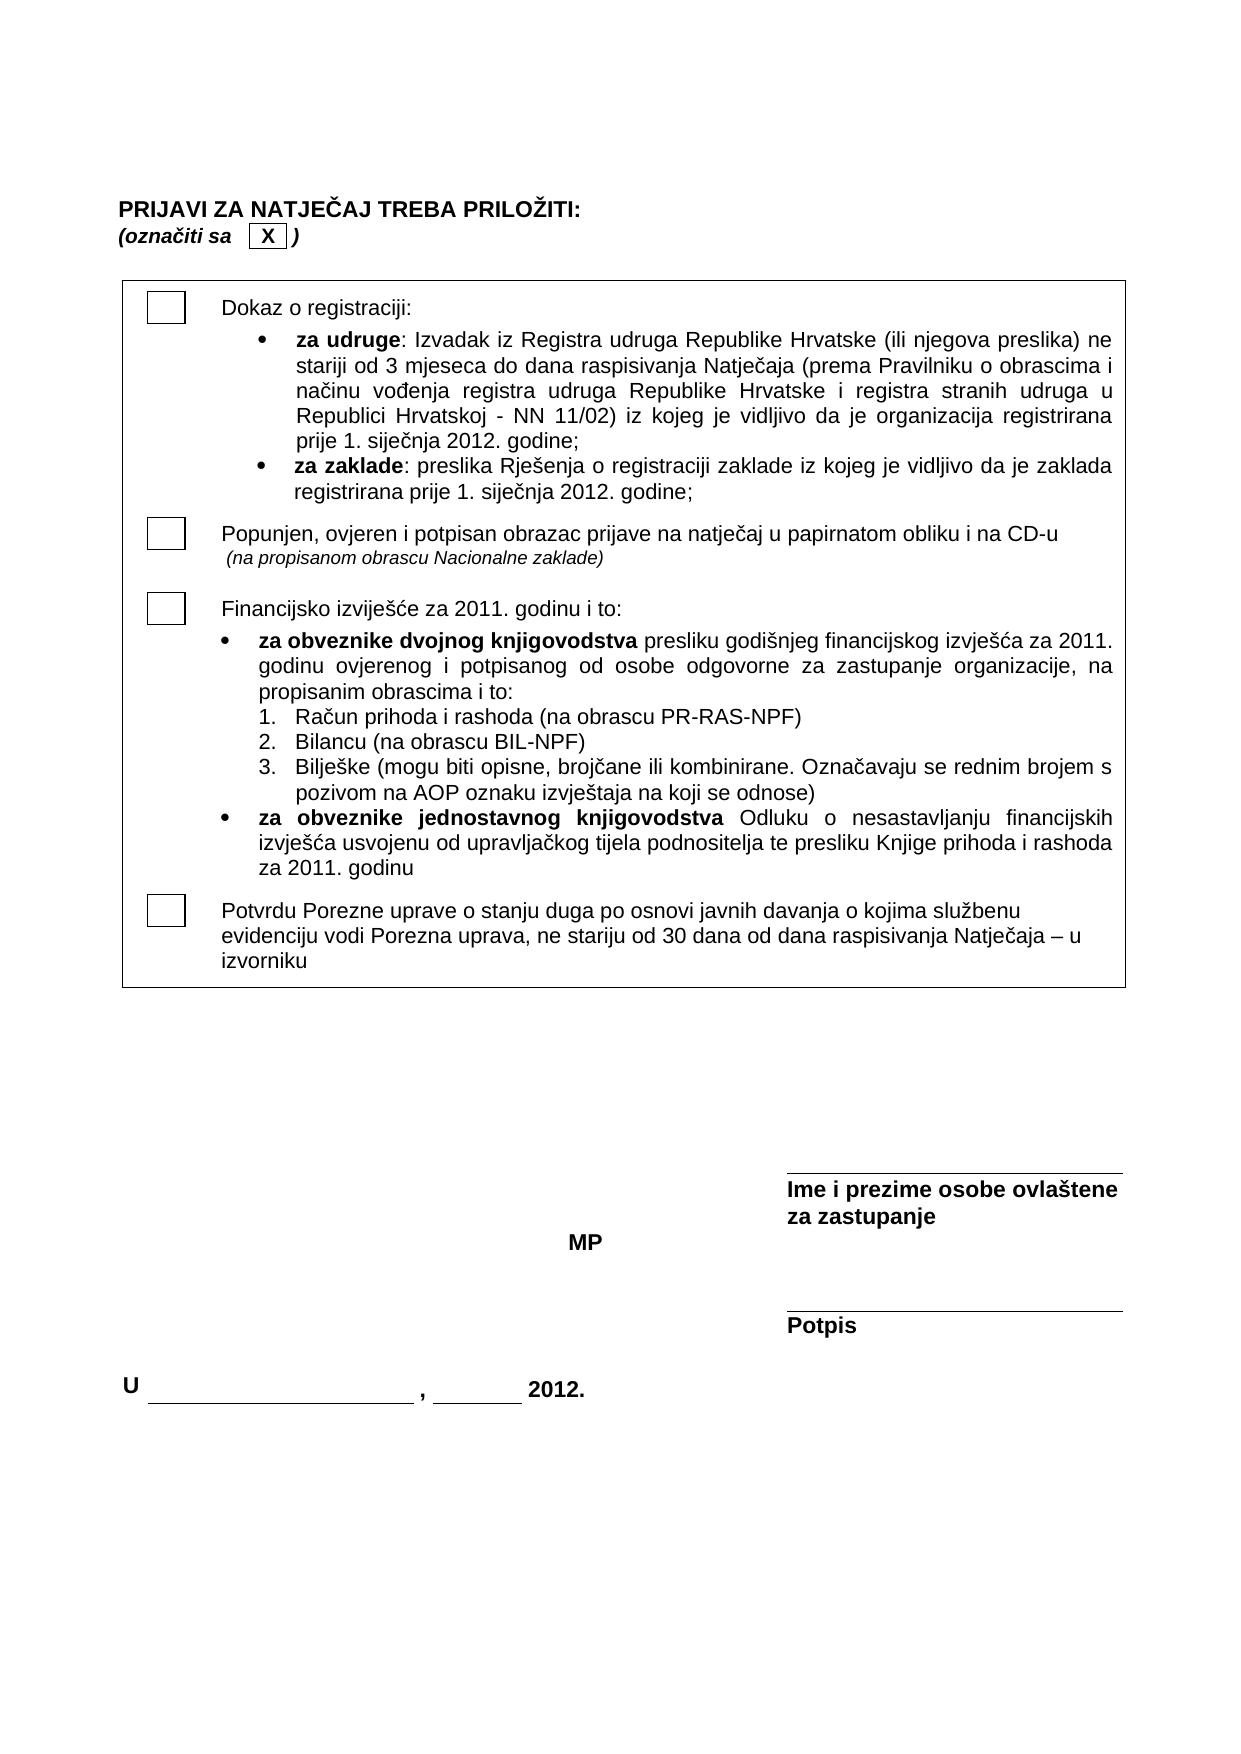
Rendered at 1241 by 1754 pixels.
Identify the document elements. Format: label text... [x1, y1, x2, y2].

table_cell [185, 581, 210, 592]
table_cell [148, 518, 184, 549]
table_cell [123, 323, 147, 507]
table_header ) [287, 223, 306, 247]
table_header [185, 281, 210, 291]
table_header [119, 1117, 787, 1172]
table_cell [185, 883, 210, 894]
table_cell [148, 324, 185, 507]
table_cell [148, 593, 184, 624]
table_cell [148, 581, 185, 592]
table_cell [210, 976, 1125, 987]
table_cell [148, 507, 185, 517]
table_cell [123, 581, 147, 592]
table_cell [148, 976, 185, 987]
table_cell Potpis [787, 1312, 1123, 1338]
table_cell [148, 292, 184, 323]
table_header (označiti sa [118, 223, 249, 247]
table_cell [210, 581, 1125, 592]
table_cell [186, 592, 210, 624]
table_cell [123, 976, 147, 987]
table_cell Popunjen, ovjeren i potpisan obrazac prijave na natječaj u papirnatom obliku i na CD-u (na propisanom obrascu Nacionalne zaklade) [210, 517, 1125, 581]
table_cell Potvrdu Porezne uprave o stanju duga po osnovi javnih davanja o kojima službenu evidenciju vodi Porezna uprava, ne stariju od 30 dana od dana raspisivanja Natječaja – u izvorniku [210, 894, 1125, 976]
table_cell [148, 625, 185, 883]
table_header [210, 281, 1125, 291]
table_cell [119, 1173, 787, 1229]
table_cell [119, 1311, 787, 1338]
table_cell Ime i prezime osobe ovlaštene za zastupanje [787, 1174, 1123, 1229]
table_cell za obveznike dvojnog knjigovodstva presliku godišnjeg financijskog izvješća za 2011. godinu ovjerenog i potpisanog od osobe odgovorne za zastupanje organizacije, na propisanim obrascima i to: Račun prihoda i rashoda (na obrascu PR-RAS-NPF) Bilancu (na obrascu BIL-NPF) Bilješke (mogu biti opisne, brojčane ili kombinirane. Označavaju se rednim brojem s pozivom na AOP oznaku izvještaja na koji se odnose) za obveznike jednostavnog knjigovodstva Odluku o nesastavljanju financijskih izvješća usvojenu od upravljačkog tijela podnositelja te presliku Knjige prihoda i rashoda za 2011. godinu [210, 624, 1125, 883]
table_cell [123, 592, 147, 624]
table_header [148, 281, 185, 291]
table_cell [185, 323, 210, 507]
table_cell [185, 976, 210, 987]
table_header , [414, 1365, 433, 1402]
table_cell [148, 883, 185, 894]
table_cell [148, 550, 185, 581]
table_cell [185, 507, 210, 517]
table_cell Financijsko izviješće za 2011. godinu i to: [210, 592, 1125, 624]
table_cell [210, 507, 1125, 517]
table_cell [185, 624, 210, 883]
table_header U [118, 1365, 148, 1402]
table_header 2012. [522, 1365, 610, 1402]
table_cell [123, 624, 147, 883]
table_cell [123, 291, 147, 323]
table_cell [210, 883, 1125, 894]
table_header [148, 1365, 413, 1402]
table_cell [185, 894, 210, 976]
table_header [433, 1365, 522, 1402]
table_cell [148, 927, 185, 976]
table_cell [123, 894, 147, 976]
table_cell [186, 291, 210, 323]
text MP [493, 1229, 1122, 1256]
table_cell za udruge: Izvadak iz Registra udruga Republike Hrvatske (ili njegova preslika) ne stariji od 3 mjeseca do dana raspisivanja Natječaja (prema Pravilniku o obrascima i načinu vođenja registra udruga Republike Hrvatske i registra stranih udruga u Republici Hrvatskoj - NN 11/02) iz kojeg je vidljivo da je organizacija registrirana prije 1. siječnja 2012. godine; za zaklade: preslika Rješenja o registraciji zaklade iz kojeg je vidljivo da je zaklada registrirana prije 1. siječnja 2012. godine; [210, 323, 1125, 507]
table_cell [148, 895, 184, 926]
table_cell [123, 507, 147, 517]
table_cell [123, 883, 147, 894]
table_header [787, 1117, 1123, 1172]
text PRIJAVI ZA NATJEČAJ TREBA PRILOŽITI: [118, 196, 1122, 222]
table_cell Dokaz o registraciji: [210, 291, 1125, 323]
table_cell [123, 517, 147, 581]
table_header [787, 1256, 1123, 1311]
table_header [123, 281, 147, 291]
table_header [119, 1256, 787, 1311]
table_cell [185, 517, 210, 581]
table_header X [250, 224, 286, 247]
